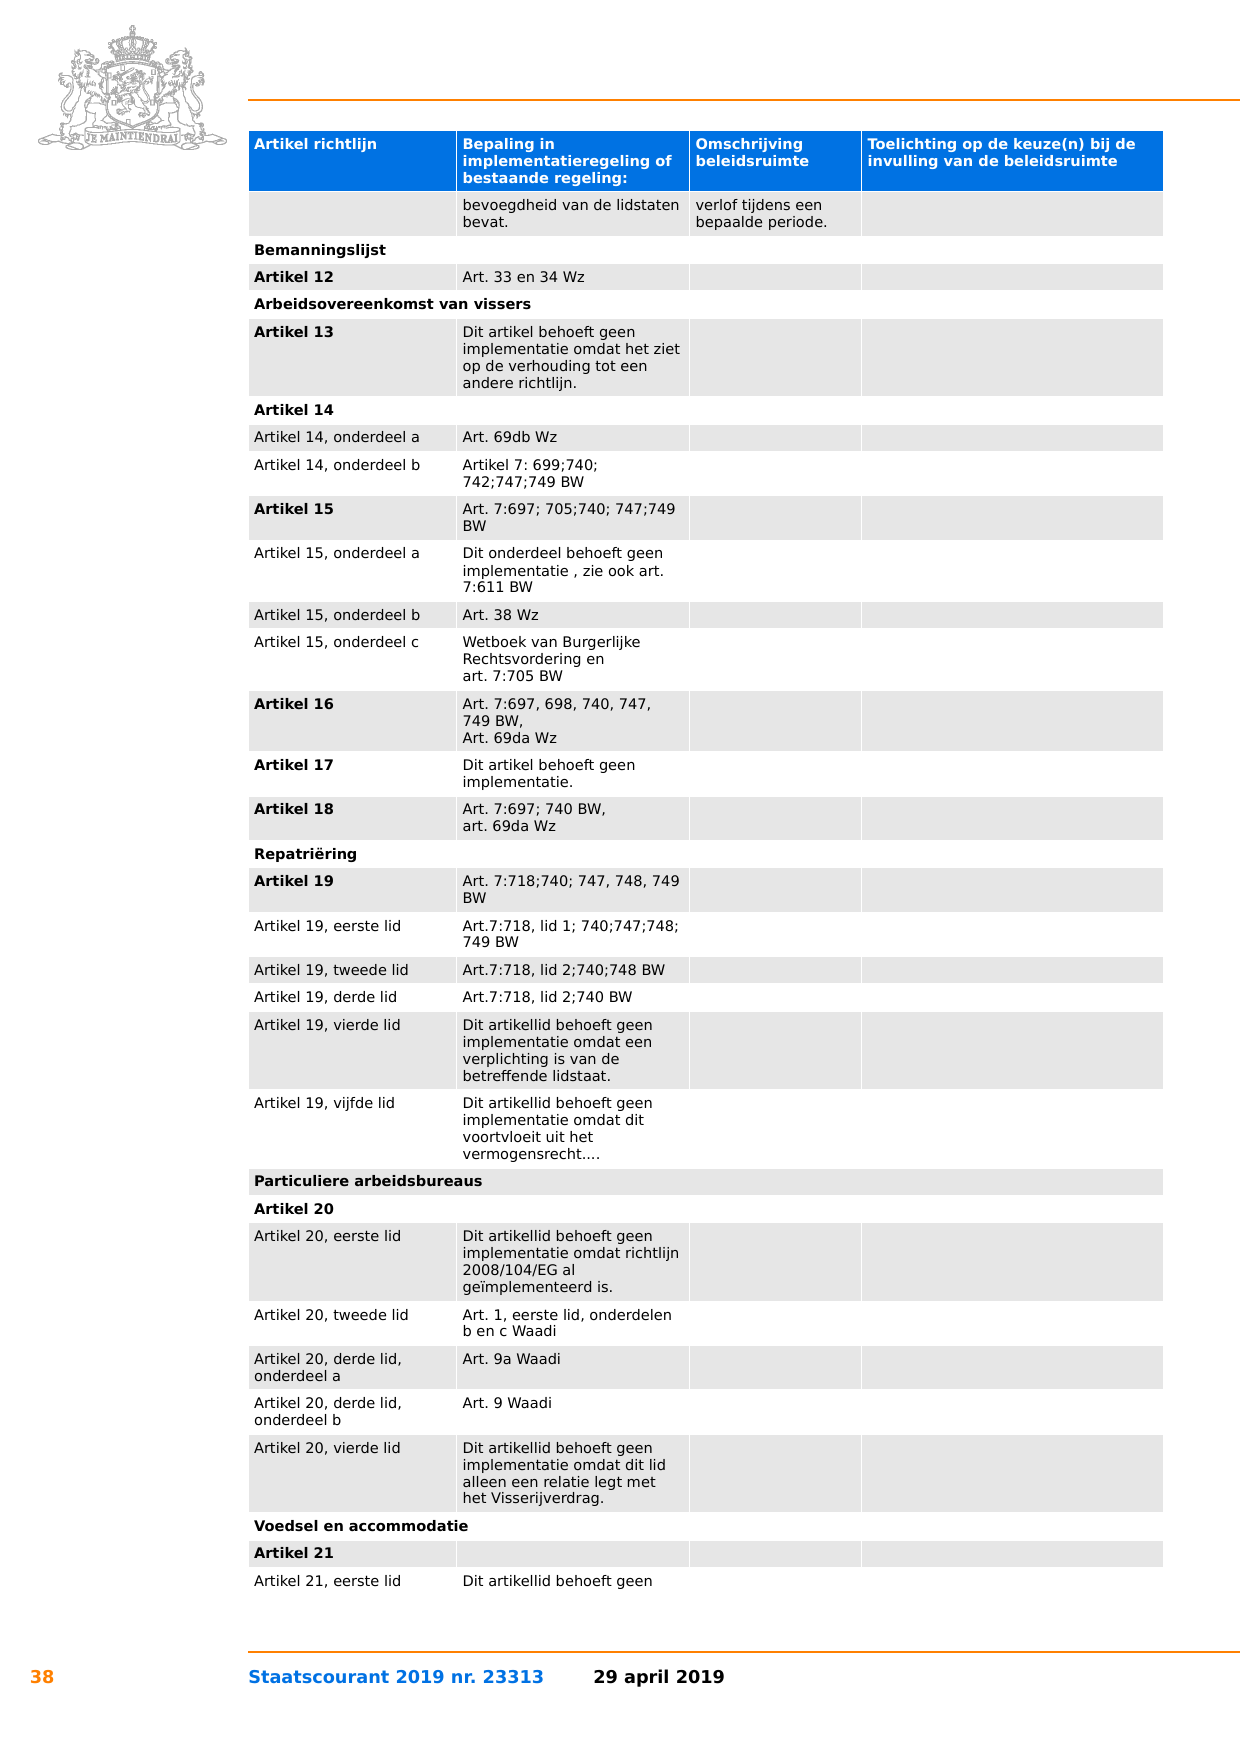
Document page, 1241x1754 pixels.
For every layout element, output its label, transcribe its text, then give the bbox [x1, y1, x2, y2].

table_cell Artikel 19, vierde lid [249, 1012, 456, 1089]
table_cell Art. 9a Waadi [457, 1346, 689, 1389]
table_cell [690, 1541, 861, 1567]
table_header Artikel richtlijn [249, 131, 456, 191]
table_cell [690, 425, 861, 451]
table_cell Dit artikellid behoeft geen implementatie omdat dit lid alleen een relatie legt met het Visserijverdrag. [457, 1435, 689, 1512]
table_cell Arbeidsovereenkomst van vissers [249, 291, 1163, 318]
table_cell [862, 264, 1163, 290]
table_header Omschrijving beleidsruimte [690, 131, 861, 191]
table_cell Artikel 7: 699;740; 742;747;749 BW [457, 452, 689, 495]
table_cell Art. 7:697; 705;740; 747;749 BW [457, 496, 689, 540]
table_cell [862, 319, 1163, 396]
table_cell [862, 985, 1163, 1011]
table_cell Art. 38 Wz [457, 602, 689, 628]
table_header Toelichting op de keuze(n) bij de invulling van de beleidsruimte [862, 131, 1163, 191]
table_cell Artikel 15 [249, 496, 456, 540]
table_cell [690, 319, 861, 396]
table_cell [690, 797, 861, 840]
table_cell Particuliere arbeidsbureaus [249, 1169, 1163, 1195]
table_cell Artikel 12 [249, 264, 456, 290]
table_cell [690, 691, 861, 751]
table_cell [862, 602, 1163, 628]
table_cell [457, 397, 689, 423]
table_header Bepaling in implementatieregeling of bestaande regeling: [457, 131, 689, 191]
table_cell [457, 1196, 689, 1222]
table_cell Artikel 17 [249, 752, 456, 796]
table_cell Artikel 20, vierde lid [249, 1435, 456, 1512]
table_cell Artikel 15, onderdeel c [249, 630, 456, 690]
table_cell [690, 1196, 861, 1222]
table_cell Voedsel en accommodatie [249, 1513, 1163, 1539]
table_cell [862, 1090, 1163, 1167]
table_cell [862, 752, 1163, 796]
table_cell [862, 1346, 1163, 1389]
table_cell Bemanningslijst [249, 237, 1163, 263]
table_cell [862, 1390, 1163, 1434]
table_cell Art.7:718, lid 2;740 BW [457, 985, 689, 1011]
table_cell [862, 1568, 1163, 1594]
table_cell Dit artikellid behoeft geen [457, 1568, 689, 1594]
table_cell Artikel 15, onderdeel b [249, 602, 456, 628]
table_cell Dit artikellid behoeft geen implementatie omdat dit voortvloeit uit het vermogensrecht.... [457, 1090, 689, 1167]
table_cell Artikel 20, eerste lid [249, 1223, 456, 1301]
table_cell [690, 1435, 861, 1512]
table_cell Artikel 20 [249, 1196, 456, 1222]
table_cell Artikel 19 [249, 868, 456, 912]
table_cell Dit artikellid behoeft geen implementatie omdat richtlijn 2008/104/EG al geïmplementeerd is. [457, 1223, 689, 1301]
table_cell Dit artikel behoeft geen implementatie omdat het ziet op de verhouding tot een andere richtlijn. [457, 319, 689, 396]
table_cell Art. 33 en 34 Wz [457, 264, 689, 290]
table_cell [862, 1302, 1163, 1345]
table_cell [690, 985, 861, 1011]
table_cell Dit artikel behoeft geen implementatie. [457, 752, 689, 796]
table_cell Repatriëring [249, 841, 1163, 867]
table_cell Artikel 18 [249, 797, 456, 840]
table_cell [862, 630, 1163, 690]
table_cell [862, 691, 1163, 751]
table_cell Artikel 16 [249, 691, 456, 751]
table_cell Art. 7:697, 698, 740, 747, 749 BW, Art. 69da Wz [457, 691, 689, 751]
table_cell bevoegdheid van de lidstaten bevat. [457, 192, 689, 236]
table_cell [862, 913, 1163, 956]
table_cell [690, 1090, 861, 1167]
table_cell [862, 1541, 1163, 1567]
table_cell Dit onderdeel behoeft geen implementatie , zie ook art. 7:611 BW [457, 541, 689, 601]
table_cell [690, 868, 861, 912]
table_cell [862, 452, 1163, 495]
table_cell [690, 452, 861, 495]
table_cell [862, 397, 1163, 423]
table_cell Artikel 20, tweede lid [249, 1302, 456, 1345]
table_cell [690, 1223, 861, 1301]
table_cell [690, 397, 861, 423]
table_cell Artikel 20, derde lid, onderdeel a [249, 1346, 456, 1389]
table_cell [862, 868, 1163, 912]
table_cell Art. 7:697; 740 BW, art. 69da Wz [457, 797, 689, 840]
table_cell [690, 496, 861, 540]
table_cell [690, 1012, 861, 1089]
table_cell [690, 630, 861, 690]
table_cell Dit artikellid behoeft geen implementatie omdat een verplichting is van de betreffende lidstaat. [457, 1012, 689, 1089]
table_cell Artikel 19, derde lid [249, 985, 456, 1011]
table_cell [249, 192, 456, 236]
table_cell Art.7:718, lid 1; 740;747;748; 749 BW [457, 913, 689, 956]
table_cell Artikel 19, tweede lid [249, 957, 456, 983]
table_cell Artikel 14, onderdeel b [249, 452, 456, 495]
table_cell [690, 541, 861, 601]
table_cell Art. 9 Waadi [457, 1390, 689, 1434]
table_cell Artikel 19, eerste lid [249, 913, 456, 956]
table_cell Art. 69db Wz [457, 425, 689, 451]
table_cell Artikel 19, vijfde lid [249, 1090, 456, 1167]
table_cell Art.7:718, lid 2;740;748 BW [457, 957, 689, 983]
table_cell [690, 602, 861, 628]
table_cell [862, 496, 1163, 540]
table_cell [862, 1196, 1163, 1222]
table_cell [862, 541, 1163, 601]
table_cell [690, 1568, 861, 1594]
table_cell [862, 425, 1163, 451]
table_cell [862, 1435, 1163, 1512]
table_cell [690, 1302, 861, 1345]
table_cell Artikel 14, onderdeel a [249, 425, 456, 451]
table_cell Artikel 15, onderdeel a [249, 541, 456, 601]
picture [38, 25, 227, 150]
table_cell [862, 1012, 1163, 1089]
table_cell Artikel 21 [249, 1541, 456, 1567]
table_cell [862, 957, 1163, 983]
table_cell verlof tijdens een bepaalde periode. [690, 192, 861, 236]
table_cell [862, 797, 1163, 840]
table_cell Artikel 13 [249, 319, 456, 396]
table_cell Artikel 14 [249, 397, 456, 423]
table_cell [457, 1541, 689, 1567]
table_cell [690, 1346, 861, 1389]
table_cell [690, 1390, 861, 1434]
table_cell [690, 957, 861, 983]
table_cell Art. 7:718;740; 747, 748, 749 BW [457, 868, 689, 912]
table_cell Artikel 20, derde lid, onderdeel b [249, 1390, 456, 1434]
table_cell [862, 192, 1163, 236]
table_cell [690, 752, 861, 796]
table_cell [690, 913, 861, 956]
table_cell Art. 1, eerste lid, onderdelen b en c Waadi [457, 1302, 689, 1345]
table_cell [690, 264, 861, 290]
table_cell Artikel 21, eerste lid [249, 1568, 456, 1594]
table_cell [862, 1223, 1163, 1301]
table_cell Wetboek van Burgerlijke Rechtsvordering en art. 7:705 BW [457, 630, 689, 690]
